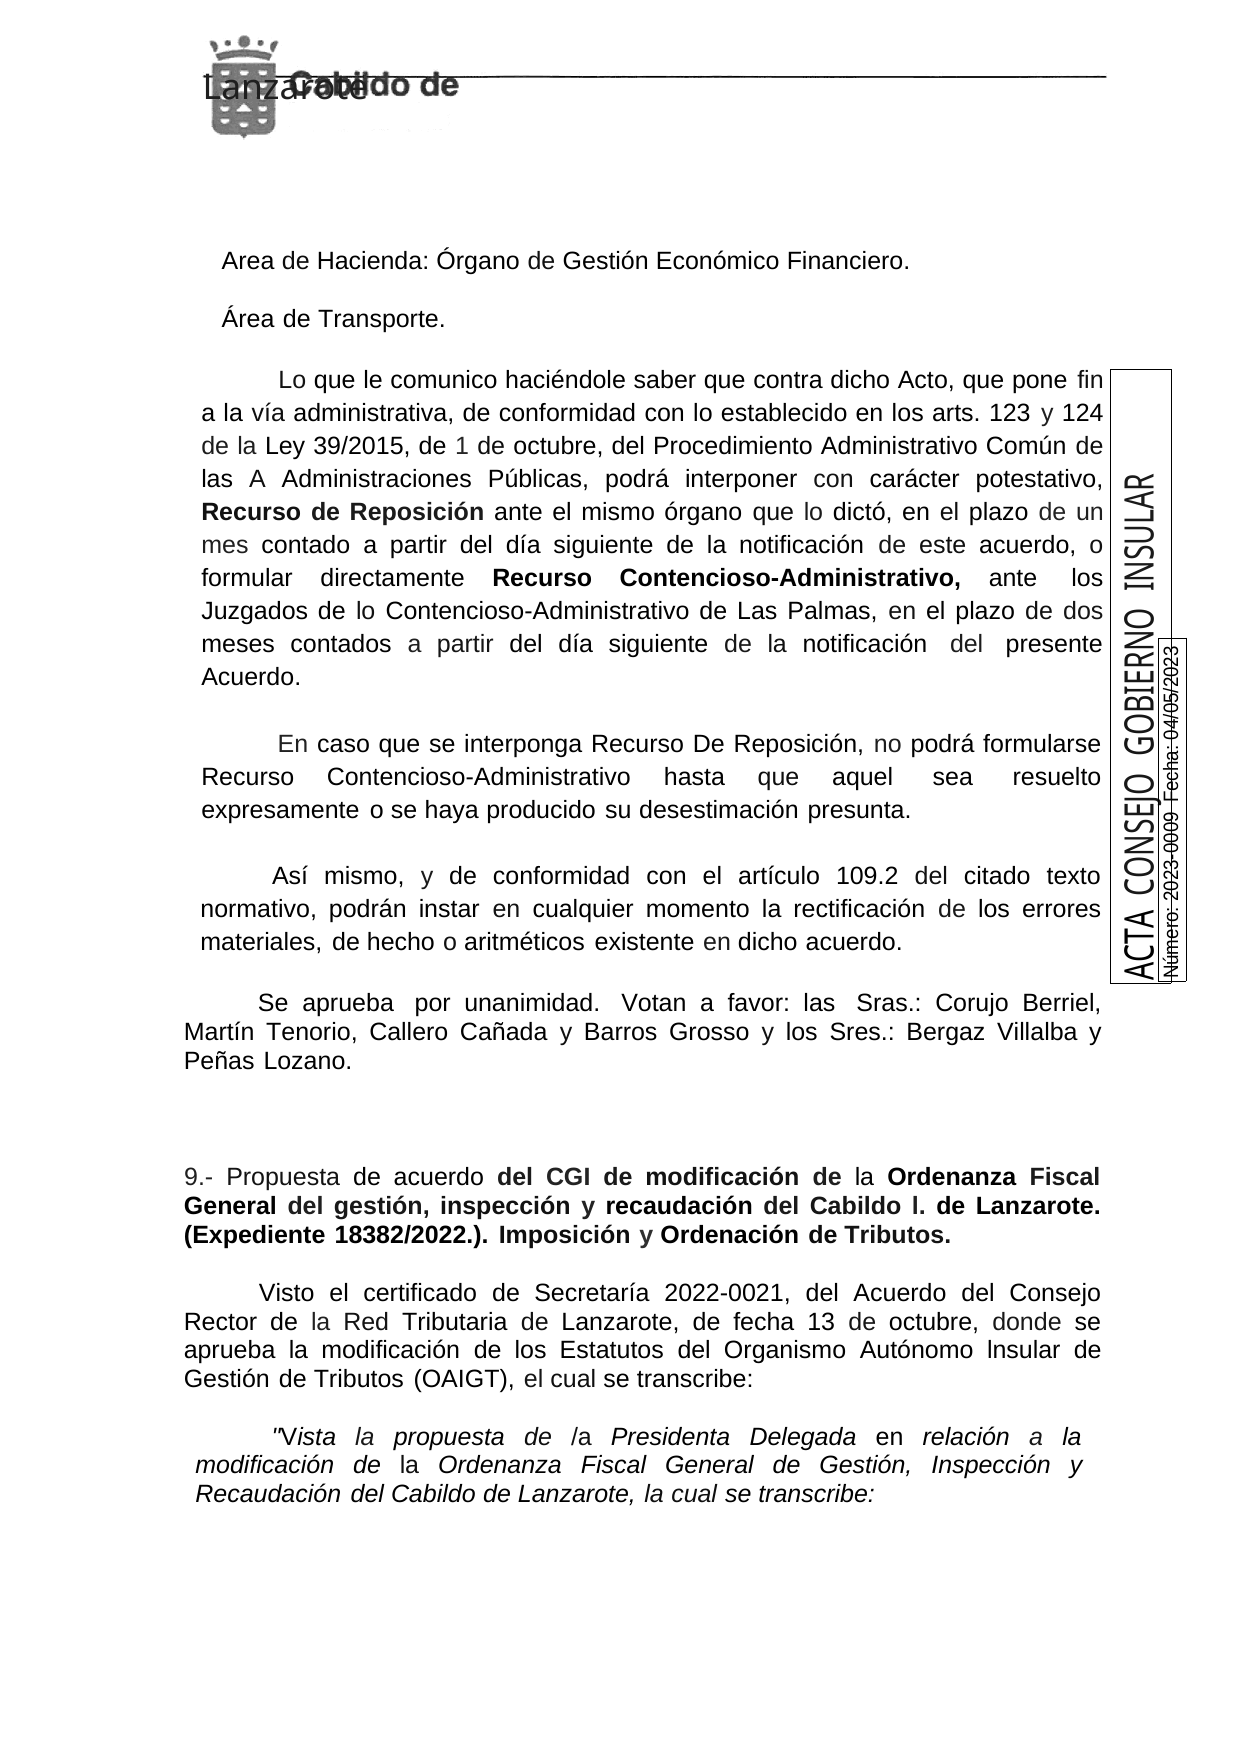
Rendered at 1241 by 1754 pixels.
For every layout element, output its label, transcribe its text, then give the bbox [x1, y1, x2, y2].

text Visto el certificado de Secretaría 2022-0021, del Acuerdo del Consejo Rector de la Red Tributaria de Lanzarote, de fecha 13 de octubre, donde se aprueba la modificación de los Estatutos del Organismo Autónomo lnsular de Gestión de Tributos (OAIGT), el cual se transcribe: [183, 1278, 1101, 1393]
text ACTA CONSEJO GOBIERNO INSULAR [1111, 371, 1165, 983]
text Se aprueba por unanimidad. Votan a favor: las Sras.: Corujo Berriel, Martín Tenorio, Callero Cañada y Barros Grosso y los Sres.: Bergaz Villalba y Peñas Lozano. [183, 988, 1102, 1074]
text En caso que se interponga Recurso De Reposición, no podrá formularse Recurso Contencioso-Administrativo hasta que aquel sea resuelto expresamente o se haya producido su desestimación presunta. [201, 729, 1101, 823]
text Número: 2023-0009 Fecha: 04/05/2023 [1159, 640, 1182, 981]
text Area de Hacienda: Órgano de Gestión Económico Financiero. Área de Transporte. [221, 246, 911, 333]
text Lo que le comunico haciéndole saber que contra dicho Acto, que pone fin a la vía administrativa, de conformidad con lo establecido en los arts. 123 y 124 de la Ley 39/2015, de 1 de octubre, del Procedimiento Administrativo Común de las A Administraciones Públicas, podrá interponer con carácter potestativo, Recurso de Reposición ante el mismo órgano que lo dictó, en el plazo de un mes contado a partir del día siguiente de la notificación de este acuerdo, o formular directamente Recurso Contencioso-Administrativo, ante los Juzgados de lo Contencioso-Administrativo de Las Palmas, en el plazo de dos meses contados a partir del día siguiente de la notificación del presente Acuerdo. [201, 365, 1103, 691]
subtitle 9.- Propuesta de acuerdo del CGI de modificación de la Ordenanza Fiscal General del gestión, inspección y recaudación del Cabildo l. de Lanzarote. (Expediente 18382/2022.). Imposición y Ordenación de Tributos. [184, 1162, 1101, 1249]
text Así mismo, y de conformidad con el artículo 109.2 del citado texto normativo, podrán instar en cualquier momento la rectificación de los errores materiales, de hecho o aritméticos existente en dicho acuerdo. [200, 861, 1101, 956]
picture [202, 35, 1108, 140]
text "Vista la propuesta de /a Presidenta Delegada en relación a la modificación de la Ordenanza Fiscal General de Gestión, Inspección y Recaudación del Cabildo de Lanzarote, la cual se transcribe: [195, 1422, 1082, 1508]
